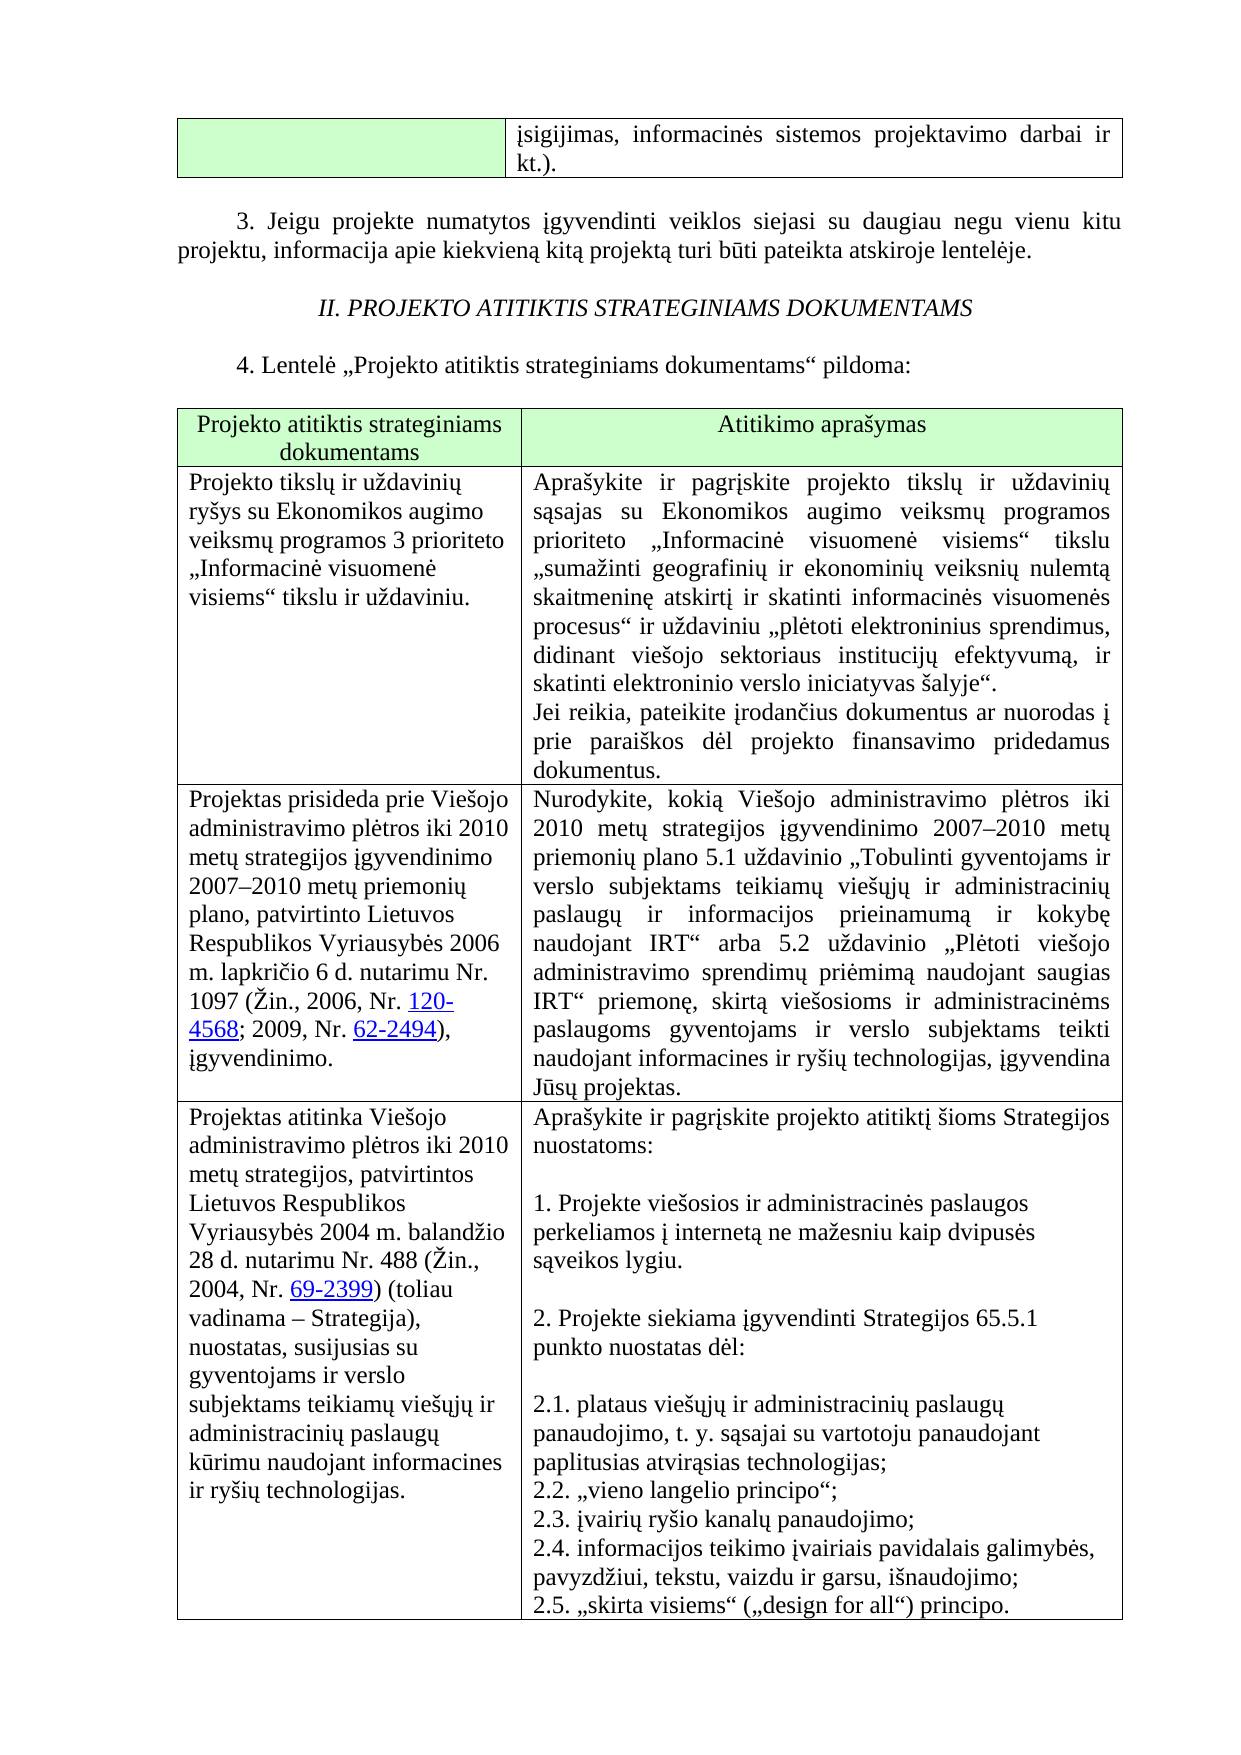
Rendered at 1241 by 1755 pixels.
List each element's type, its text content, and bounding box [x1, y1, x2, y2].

text 4. Lentelė „Projekto atitiktis strateginiams dokumentams“ pildoma: [177, 350, 1122, 379]
table_header Projekto atitiktis strateginiams dokumentams [178, 409, 521, 466]
table_header Atitikimo aprašymas [522, 409, 1122, 466]
table_cell Aprašykite ir pagrįskite projekto tikslų ir uždavinių sąsajas su Ekonomikos augimo veiksmų programos prioriteto „Informacinė visuomenė visiems“ tikslu „sumažinti geografinių ir ekonominių veiksnių nulemtą skaitmeninę atskirtį ir skatinti informacinės visuomenės procesus“ ir uždaviniu „plėtoti elektroninius sprendimus, didinant viešojo sektoriaus institucijų efektyvumą, ir skatinti elektroninio verslo iniciatyvas šalyje“. Jei reikia, pateikite įrodančius dokumentus ar nuorodas į prie paraiškos dėl projekto finansavimo pridedamus dokumentus. [522, 467, 1122, 783]
table_cell Projektas prisideda prie Viešojo administravimo plėtros iki 2010 metų strategijos įgyvendinimo 2007–2010 metų priemonių plano, patvirtinto Lietuvos Respublikos Vyriausybės 2006 m. lapkričio 6 d. nutarimu Nr. 1097 (Žin., 2006, Nr. 120-4568; 2009, Nr. 62-2494), įgyvendinimo. [178, 785, 521, 1101]
table_cell Nurodykite, kokią Viešojo administravimo plėtros iki 2010 metų strategijos įgyvendinimo 2007–2010 metų priemonių plano 5.1 uždavinio „Tobulinti gyventojams ir verslo subjektams teikiamų viešųjų ir administracinių paslaugų ir informacijos prieinamumą ir kokybę naudojant IRT“ arba 5.2 uždavinio „Plėtoti viešojo administravimo sprendimų priėmimą naudojant saugias IRT“ priemonę, skirtą viešosioms ir administracinėms paslaugoms gyventojams ir verslo subjektams teikti naudojant informacines ir ryšių technologijas, įgyvendina Jūsų projektas. [522, 785, 1122, 1101]
table_cell Aprašykite ir pagrįskite projekto atitiktį šioms Strategijos nuostatoms: 1. Projekte viešosios ir administracinės paslaugos perkeliamos į internetą ne mažesniu kaip dvipusės sąveikos lygiu. 2. Projekte siekiama įgyvendinti Strategijos 65.5.1 punkto nuostatas dėl: 2.1. plataus viešųjų ir administracinių paslaugų panaudojimo, t. y. sąsajai su vartotoju panaudojant paplitusias atvirąsias technologijas; 2.2. „vieno langelio principo“; 2.3. įvairių ryšio kanalų panaudojimo; 2.4. informacijos teikimo įvairiais pavidalais galimybės, pavyzdžiui, tekstu, vaizdu ir garsu, išnaudojimo; 2.5. „skirta visiems“ („design for all“) principo. [522, 1102, 1122, 1619]
text 3. Jeigu projekte numatytos įgyvendinti veiklos siejasi su daugiau negu vienu kitu projektu, informacija apie kiekvieną kitą projektą turi būti pateikta atskiroje lentelėje. [177, 206, 1122, 264]
table_cell įsigijimas, informacinės sistemos projektavimo darbai ir kt.). [506, 119, 1122, 177]
table_cell [178, 119, 505, 177]
text II. PROJEKTO ATITIKTIS STRATEGINIAMS DOKUMENTAMS [177, 293, 1122, 321]
table_cell Projekto tikslų ir uždavinių ryšys su Ekonomikos augimo veiksmų programos 3 prioriteto „Informacinė visuomenė visiems“ tikslu ir uždaviniu. [178, 467, 521, 783]
table_cell Projektas atitinka Viešojo administravimo plėtros iki 2010 metų strategijos, patvirtintos Lietuvos Respublikos Vyriausybės 2004 m. balandžio 28 d. nutarimu Nr. 488 (Žin., 2004, Nr. 69-2399) (toliau vadinama – Strategija), nuostatas, susijusias su gyventojams ir verslo subjektams teikiamų viešųjų ir administracinių paslaugų kūrimu naudojant informacines ir ryšių technologijas. [178, 1102, 521, 1619]
